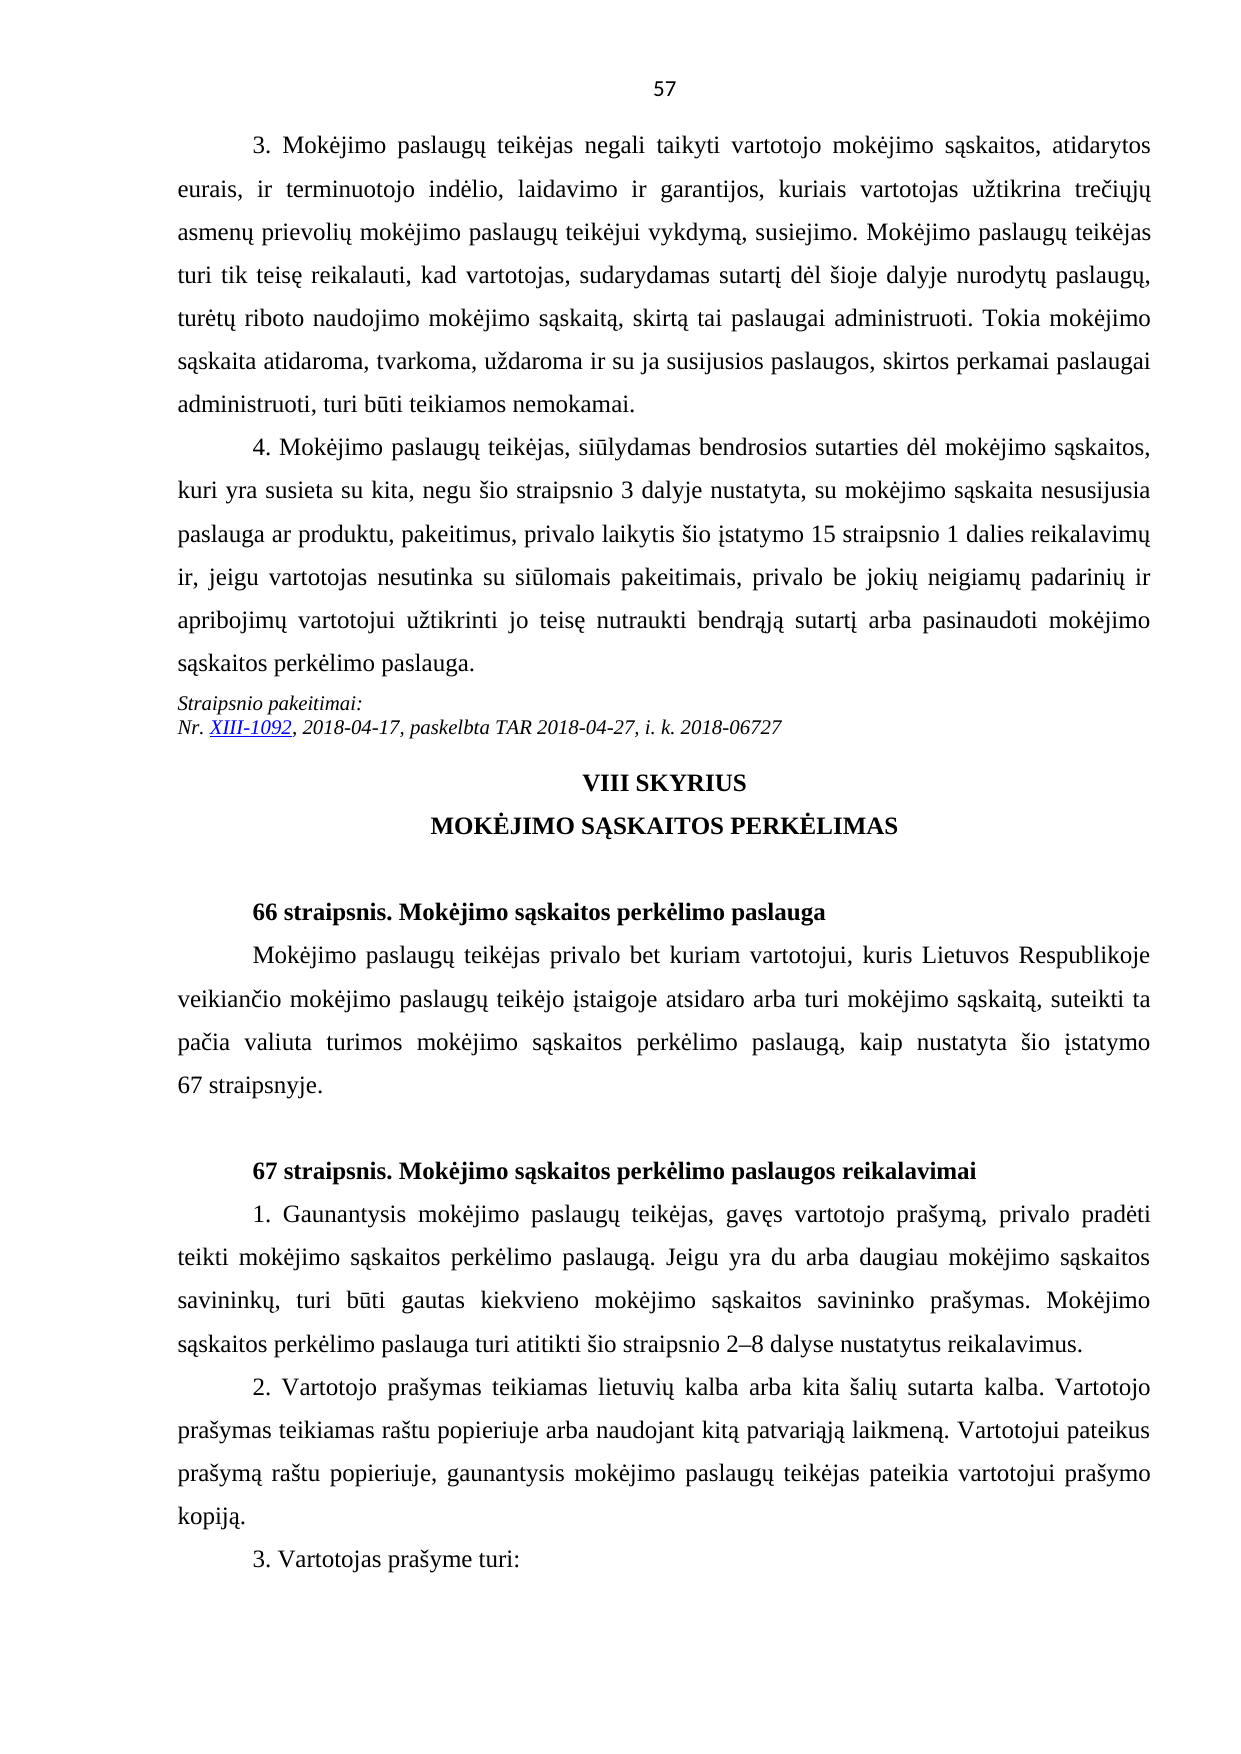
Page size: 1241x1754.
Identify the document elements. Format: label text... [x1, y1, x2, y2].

text Straipsnio pakeitimai: [177, 691, 1152, 715]
text Mokėjimo paslaugų teikėjas privalo bet kuriam vartotojui, kuris Lietuvos Respublikoje veikiančio mokėjimo paslaugų teikėjo įstaigoje atsidaro arba turi mokėjimo sąskaitą, suteikti ta pačia valiuta turimos mokėjimo sąskaitos perkėlimo paslaugą, kaip nustatyta šio įstatymo 67 straipsnyje. [177, 941, 1152, 1099]
text 3. Mokėjimo paslaugų teikėjas negali taikyti vartotojo mokėjimo sąskaitos, atidarytos eurais, ir terminuotojo indėlio, laidavimo ir garantijos, kuriais vartotojas užtikrina trečiųjų asmenų prievolių mokėjimo paslaugų teikėjui vykdymą, susiejimo. Mokėjimo paslaugų teikėjas turi tik teisę reikalauti, kad vartotojas, sudarydamas sutartį dėl šioje dalyje nurodytų paslaugų, turėtų riboto naudojimo mokėjimo sąskaitą, skirtą tai paslaugai administruoti. Tokia mokėjimo sąskaita atidaroma, tvarkoma, uždaroma ir su ja susijusios paslaugos, skirtos perkamai paslaugai administruoti, turi būti teikiamos nemokamai. [177, 131, 1152, 418]
text 66 straipsnis. Mokėjimo sąskaitos perkėlimo paslauga [177, 897, 1152, 926]
text 67 straipsnis. Mokėjimo sąskaitos perkėlimo paslaugos reikalavimai [177, 1156, 1152, 1185]
text 2. Vartotojo prašymas teikiamas lietuvių kalba arba kita šalių sutarta kalba. Vartotojo prašymas teikiamas raštu popieriuje arba naudojant kitą patvariąją laikmeną. Vartotojui pateikus prašymą raštu popieriuje, gaunantysis mokėjimo paslaugų teikėjas pateikia vartotojui prašymo kopiją. [177, 1372, 1152, 1530]
text 1. Gaunantysis mokėjimo paslaugų teikėjas, gavęs vartotojo prašymą, privalo pradėti teikti mokėjimo sąskaitos perkėlimo paslaugą. Jeigu yra du arba daugiau mokėjimo sąskaitos savininkų, turi būti gautas kiekvieno mokėjimo sąskaitos savininko prašymas. Mokėjimo sąskaitos perkėlimo paslauga turi atitikti šio straipsnio 2–8 dalyse nustatytus reikalavimus. [177, 1199, 1152, 1357]
text Nr. XIII-1092, 2018-04-17, paskelbta TAR 2018-04-27, i. k. 2018-06727 [177, 715, 1152, 739]
text VIII SKYRIUS [177, 768, 1152, 797]
text 3. Vartotojas prašyme turi: [177, 1544, 1152, 1573]
text 4. Mokėjimo paslaugų teikėjas, siūlydamas bendrosios sutarties dėl mokėjimo sąskaitos, kuri yra susieta su kita, negu šio straipsnio 3 dalyje nustatyta, su mokėjimo sąskaita nesusijusia paslauga ar produktu, pakeitimus, privalo laikytis šio įstatymo 15 straipsnio 1 dalies reikalavimų ir, jeigu vartotojas nesutinka su siūlomais pakeitimais, privalo be jokių neigiamų padarinių ir apribojimų vartotojui užtikrinti jo teisę nutraukti bendrąją sutartį arba pasinaudoti mokėjimo sąskaitos perkėlimo paslauga. [177, 432, 1152, 677]
text MOKĖJIMO SĄSKAITOS PERKĖLIMAS [177, 811, 1152, 840]
